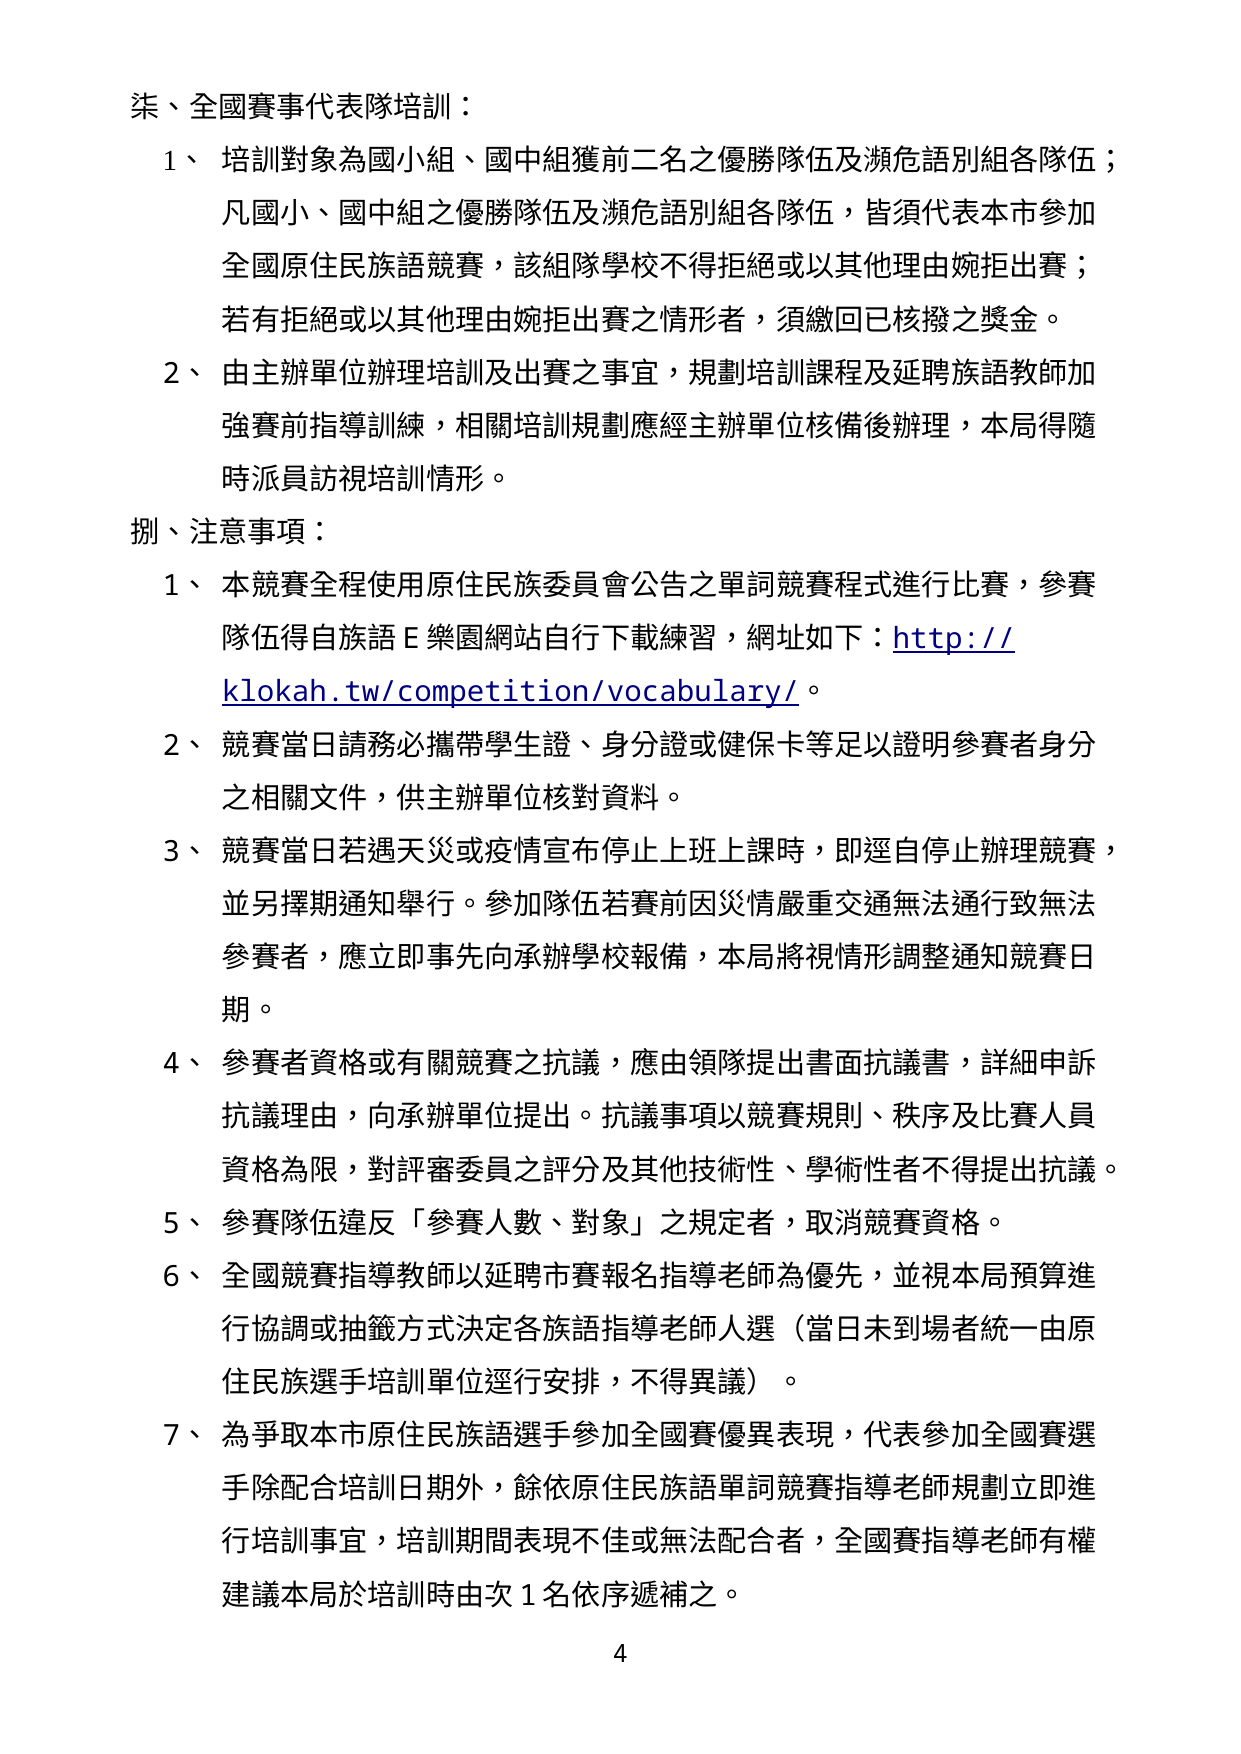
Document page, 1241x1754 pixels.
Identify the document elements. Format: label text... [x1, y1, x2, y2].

list 由主辦單位辦理培訓及出賽之事宜，規劃培訓課程及延聘族語教師加強賽前指導訓練，相關培訓規劃應經主辦單位核備後辦理，本局得隨時派員訪視培訓情形。 [162, 341, 1122, 500]
list 本競賽全程使用原住民族委員會公告之單詞競賽程式進行比賽，參賽隊伍得自族語E樂園網站自行下載練習，網址如下：http://klokah.tw/competition/vocabulary/。 [162, 553, 1122, 712]
list 全國賽事代表隊培訓： [130, 75, 1122, 128]
list 為爭取本市原住民族語選手參加全國賽優異表現，代表參加全國賽選手除配合培訓日期外，餘依原住民族語單詞競賽指導老師規劃立即進行培訓事宜，培訓期間表現不佳或無法配合者，全國賽指導老師有權建議本局於培訓時由次1名依序遞補之。 [162, 1403, 1122, 1616]
list 參賽隊伍違反「參賽人數、對象」之規定者，取消競賽資格。 [162, 1191, 1122, 1244]
list 參賽者資格或有關競賽之抗議，應由領隊提出書面抗議書，詳細申訴抗議理由，向承辦單位提出。抗議事項以競賽規則、秩序及比賽人員資格為限，對評審委員之評分及其他技術性、學術性者不得提出抗議。 [162, 1031, 1122, 1191]
list 全國競賽指導教師以延聘市賽報名指導老師為優先，並視本局預算進行協調或抽籤方式決定各族語指導老師人選（當日未到場者統一由原住民族選手培訓單位逕行安排，不得異議）。 [162, 1244, 1122, 1403]
list 注意事項： [130, 500, 1122, 553]
list 競賽當日若遇天災或疫情宣布停止上班上課時，即逕自停止辦理競賽，並另擇期通知舉行。參加隊伍若賽前因災情嚴重交通無法通行致無法參賽者，應立即事先向承辦學校報備，本局將視情形調整通知競賽日期。 [162, 819, 1122, 1031]
list 競賽當日請務必攜帶學生證、身分證或健保卡等足以證明參賽者身分之相關文件，供主辦單位核對資料。 [162, 712, 1122, 819]
list 培訓對象為國小組、國中組獲前二名之優勝隊伍及瀕危語別組各隊伍；凡國小、國中組之優勝隊伍及瀕危語別組各隊伍，皆須代表本市參加全國原住民族語競賽，該組隊學校不得拒絕或以其他理由婉拒出賽；若有拒絕或以其他理由婉拒出賽之情形者，須繳回已核撥之獎金。 [162, 128, 1122, 341]
